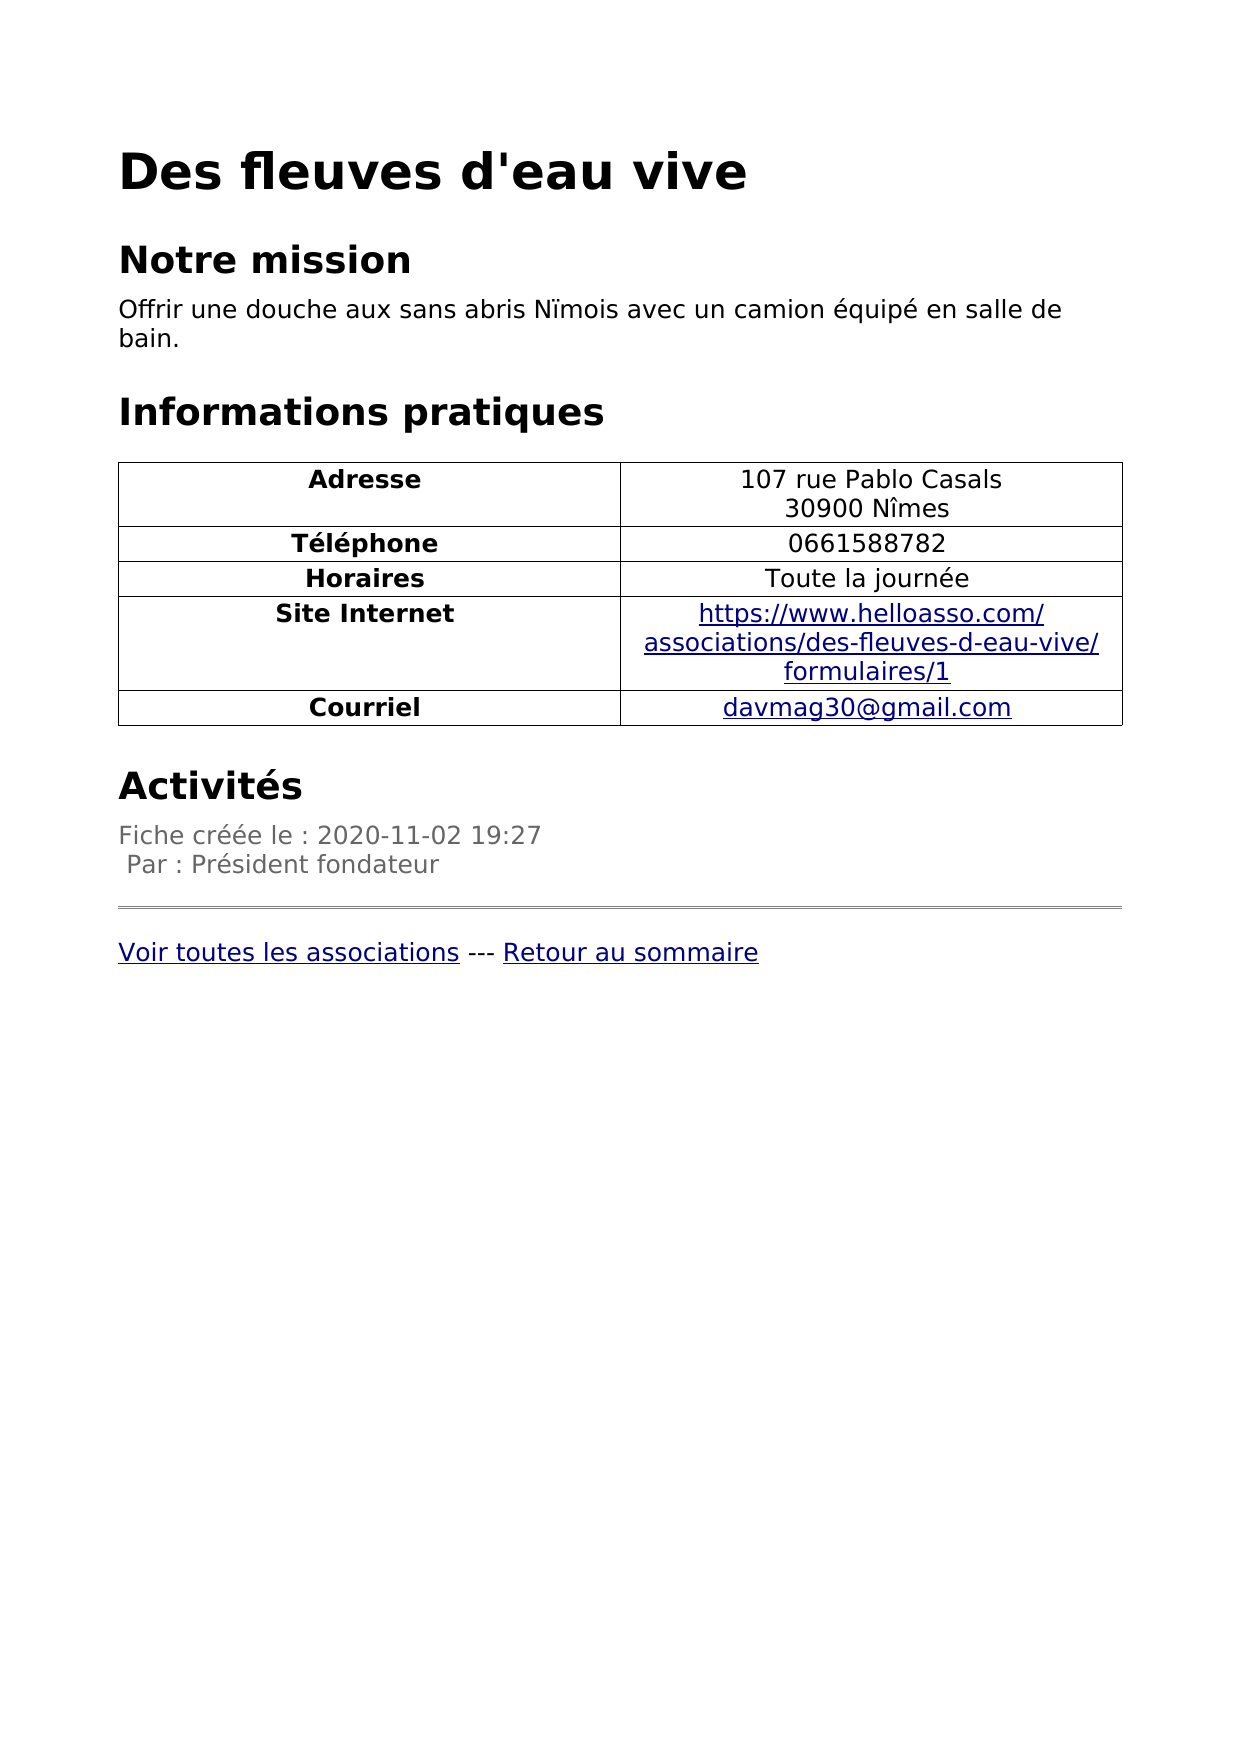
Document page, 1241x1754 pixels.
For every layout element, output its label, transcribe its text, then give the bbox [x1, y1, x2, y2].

subtitle Notre mission [118, 239, 1122, 282]
subtitle Des fleuves d'eau vive [118, 143, 1122, 201]
table_cell Courriel [119, 691, 620, 725]
text Voir toutes les associations --- Retour au sommaire [118, 938, 1122, 967]
table_cell Toute la journée [621, 562, 1122, 596]
table_cell Horaires [119, 562, 620, 596]
subtitle Activités [118, 765, 1122, 808]
table_cell Téléphone [119, 527, 620, 561]
text Offrir une douche aux sans abris Nïmois avec un camion équipé en salle de bain. [118, 295, 1122, 353]
table_cell Site Internet [119, 597, 620, 690]
table_cell 0661588782 [621, 527, 1122, 561]
table_cell davmag30@gmail.com [621, 691, 1122, 725]
subtitle Informations pratiques [118, 391, 1122, 434]
table_header Adresse [119, 463, 620, 526]
text Fiche créée le : 2020-11-02 19:27 Par : Président fondateur [118, 821, 1122, 879]
table_header 107 rue Pablo Casals 30900 Nîmes [621, 463, 1122, 526]
table_cell https://www.helloasso.com/associations/des-fleuves-d-eau-vive/formulaires/1 [621, 597, 1122, 690]
